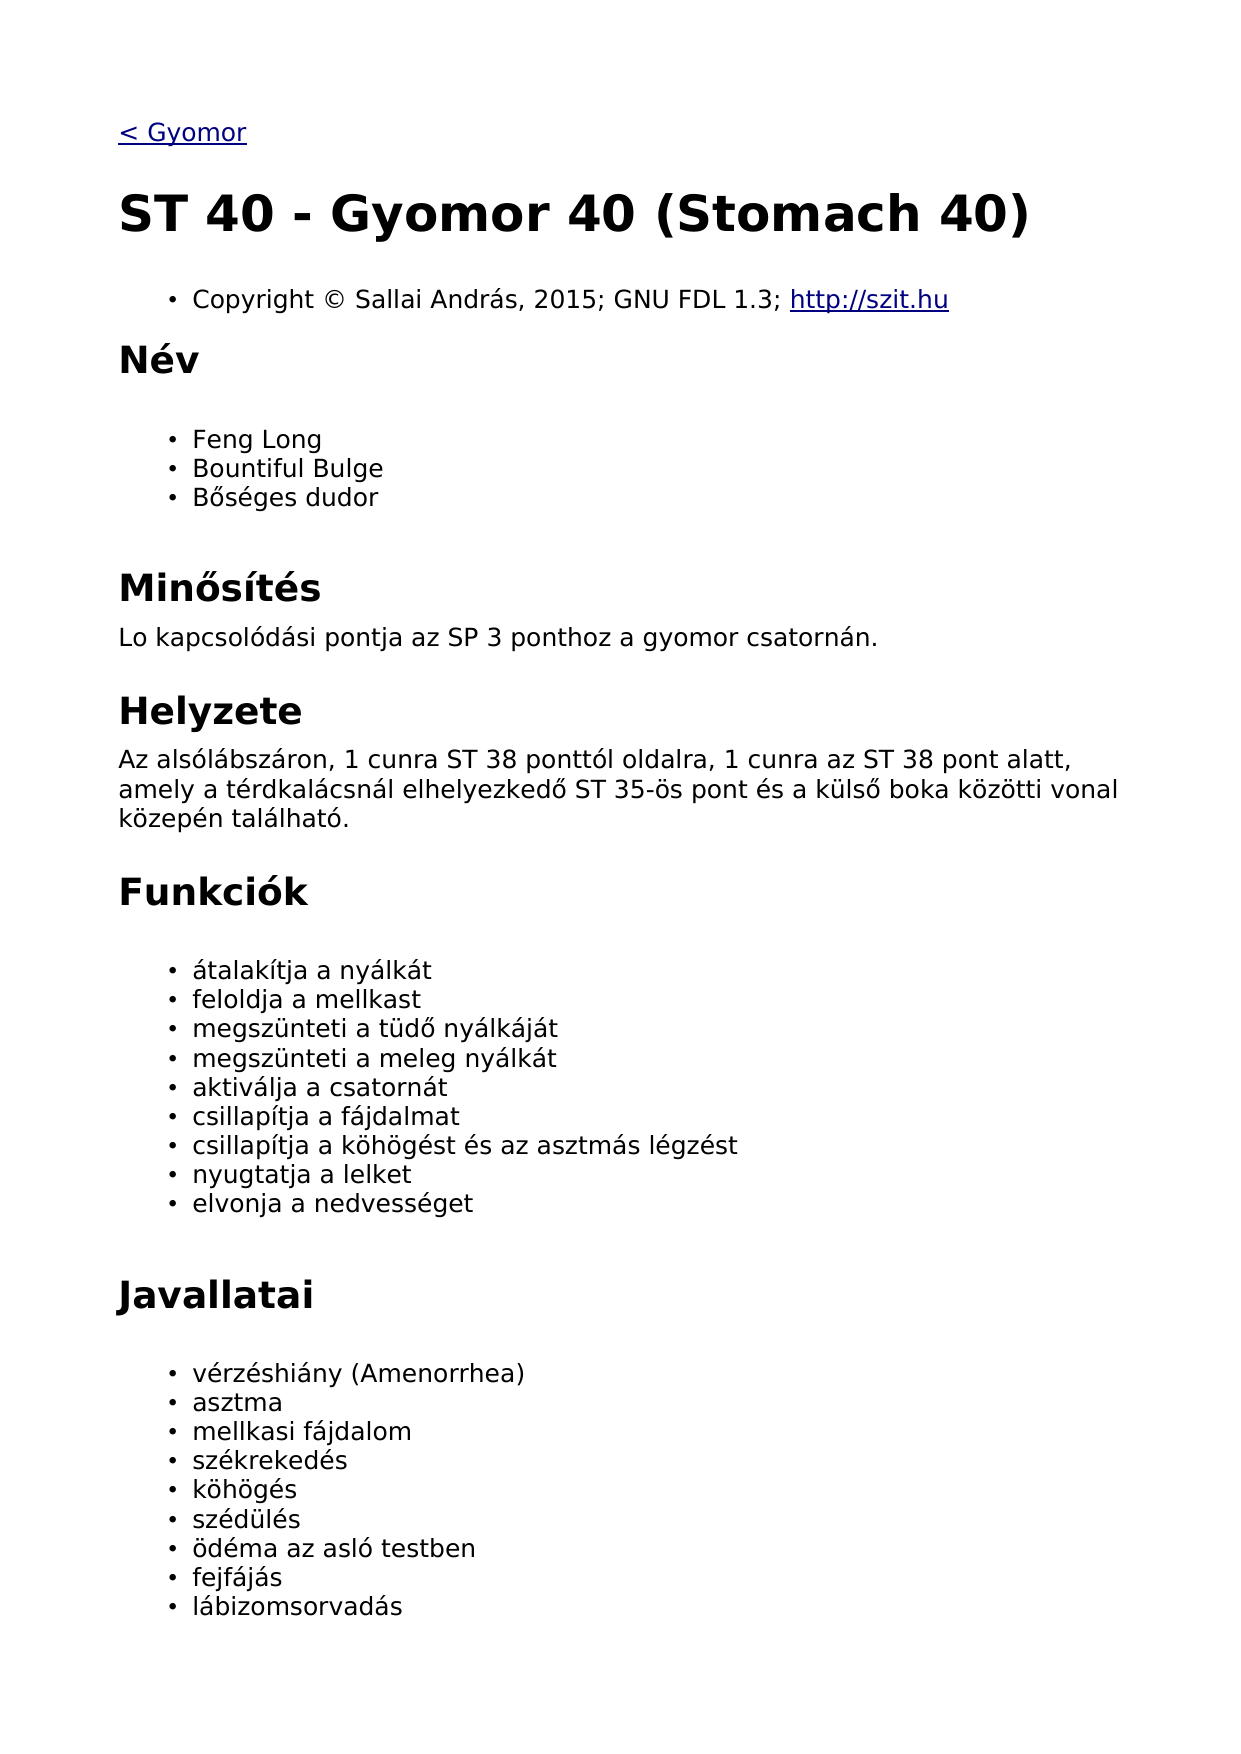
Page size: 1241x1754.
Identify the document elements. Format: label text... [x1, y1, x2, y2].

subtitle Funkciók [118, 871, 1122, 914]
list asztma [177, 1388, 1122, 1417]
list köhögés [177, 1476, 1122, 1505]
list mellkasi fájdalom [177, 1417, 1122, 1446]
list feloldja a mellkast [177, 986, 1122, 1015]
list Copyright © Sallai András, 2015; GNU FDL 1.3; http://szit.hu [177, 285, 1122, 314]
text Az alsólábszáron, 1 cunra ST 38 ponttól oldalra, 1 cunra az ST 38 pont alatt, amely a térdkalácsnál elhelyezkedő ST 35-ös pont és a külső boka közötti vonal közepén található. [118, 746, 1122, 833]
list átalakítja a nyálkát [177, 956, 1122, 986]
list nyugtatja a lelket [177, 1161, 1122, 1190]
list csillapítja a köhögést és az asztmás légzést [177, 1131, 1122, 1161]
list csillapítja a fájdalmat [177, 1102, 1122, 1131]
subtitle ST 40 - Gyomor 40 (Stomach 40) [118, 185, 1122, 243]
subtitle Név [118, 339, 1122, 383]
list Bőséges dudor [177, 483, 1122, 512]
list Feng Long [177, 425, 1122, 454]
text Lo kapcsolódási pontja az SP 3 ponthoz a gyomor csatornán. [118, 623, 1122, 652]
subtitle Javallatai [118, 1273, 1122, 1317]
list elvonja a nedvességet [177, 1190, 1122, 1219]
list megszünteti a meleg nyálkát [177, 1044, 1122, 1073]
subtitle Minősítés [118, 567, 1122, 610]
list lábizomsorvadás [177, 1592, 1122, 1621]
list Bountiful Bulge [177, 454, 1122, 483]
list vérzéshiány (Amenorrhea) [177, 1359, 1122, 1388]
list ödéma az asló testben [177, 1534, 1122, 1563]
list székrekedés [177, 1446, 1122, 1476]
list fejfájás [177, 1563, 1122, 1592]
subtitle Helyzete [118, 689, 1122, 733]
list megszünteti a tüdő nyálkáját [177, 1015, 1122, 1044]
list szédülés [177, 1505, 1122, 1534]
text < Gyomor [118, 118, 1122, 147]
list aktiválja a csatornát [177, 1073, 1122, 1102]
